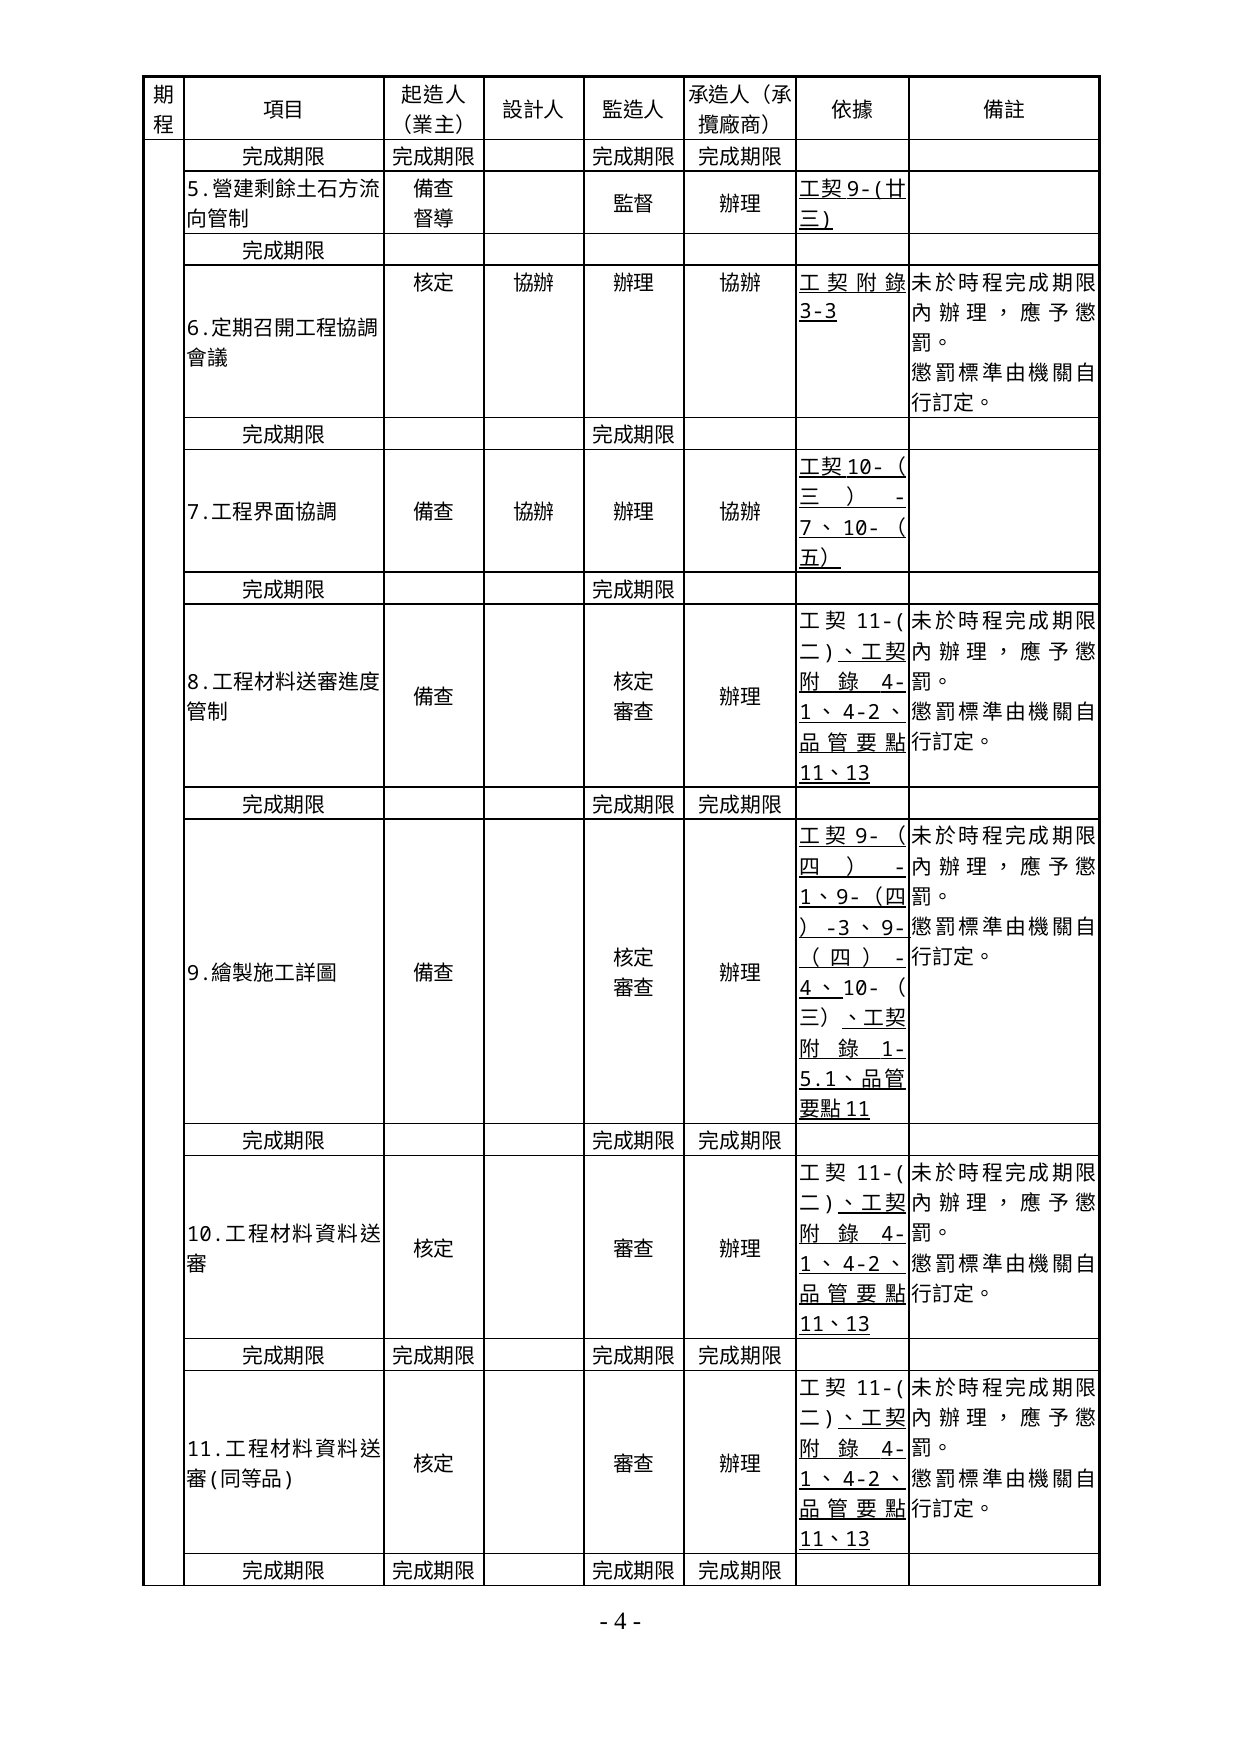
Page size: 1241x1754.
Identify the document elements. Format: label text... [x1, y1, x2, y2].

table_cell 未於時程完成期限內辦理，應予懲罰。 懲罰標準由機關自行訂定。 [910, 820, 1098, 1123]
table_cell [797, 234, 908, 264]
table_header 設計人 [485, 78, 583, 138]
table_cell 完成期限 [585, 140, 683, 170]
table_cell [485, 234, 583, 264]
table_cell [797, 1124, 908, 1154]
table_cell 未於時程完成期限內辦理，應予懲罰。 懲罰標準由機關自行訂定。 [910, 605, 1098, 786]
table_cell [385, 1124, 483, 1154]
table_cell 完成期限 [585, 418, 683, 449]
table_cell 核定 [385, 1371, 483, 1553]
table_cell 工契9-（四）-1、9-（四）-3、9-（四）-4、10-（三）、工契附錄1-5.1、品管要點11 [797, 820, 908, 1123]
table_cell 辦理 [685, 1371, 795, 1553]
table_cell 備查 [385, 820, 483, 1123]
table_header 監造人 [585, 78, 683, 138]
table_cell 工契附錄3-3 [797, 266, 908, 417]
table_cell 辦理 [685, 605, 795, 786]
table_cell [145, 140, 183, 1585]
table_cell [485, 172, 583, 232]
table_cell 完成期限 [185, 418, 383, 449]
table_header 依據 [797, 78, 908, 138]
table_cell 完成期限 [185, 1339, 383, 1370]
table_cell 工契11-(二)、工契附錄4-1、4-2、品管要點11、13 [797, 605, 908, 786]
table_cell 備查 [385, 605, 483, 786]
table_cell [910, 418, 1098, 449]
table_cell [485, 140, 583, 170]
table_cell [385, 788, 483, 818]
table_cell 完成期限 [685, 1554, 795, 1585]
table_cell [910, 1554, 1098, 1585]
table_cell 工契9-(廿三) [797, 172, 908, 232]
table_cell 未於時程完成期限內辦理，應予懲罰。 懲罰標準由機關自行訂定。 [910, 266, 1098, 417]
table_cell [910, 573, 1098, 603]
table_cell 審查 [585, 1156, 683, 1338]
table_cell [685, 418, 795, 449]
table_cell [385, 418, 483, 449]
table_cell 未於時程完成期限內辦理，應予懲罰。 懲罰標準由機關自行訂定。 [910, 1156, 1098, 1338]
table_header 備註 [910, 78, 1098, 138]
table_cell [797, 1554, 908, 1585]
table_cell 5.營建剩餘土石方流向管制 [185, 172, 383, 232]
table_cell [797, 140, 908, 170]
table_cell 完成期限 [185, 140, 383, 170]
table_cell 備查 [385, 450, 483, 571]
table_cell [485, 820, 583, 1123]
table_cell [485, 1371, 583, 1553]
table_cell 核定 [385, 266, 483, 417]
table_cell [485, 788, 583, 818]
table_cell 辦理 [685, 1156, 795, 1338]
table_cell 核定 審查 [585, 820, 683, 1123]
table_header 項目 [185, 78, 383, 138]
table_cell 完成期限 [585, 1124, 683, 1154]
table_cell 協辦 [485, 450, 583, 571]
table_cell 完成期限 [585, 1554, 683, 1585]
table_cell [385, 573, 483, 603]
table_cell [485, 605, 583, 786]
table_cell 完成期限 [385, 1554, 483, 1585]
table_cell [485, 573, 583, 603]
table_cell 11.工程材料資料送審(同等品) [185, 1371, 383, 1553]
table_cell [685, 573, 795, 603]
table_cell 完成期限 [185, 788, 383, 818]
table_cell 完成期限 [585, 788, 683, 818]
table_cell [485, 1124, 583, 1154]
table_cell [685, 234, 795, 264]
table_cell 協辦 [485, 266, 583, 417]
table_cell 完成期限 [185, 573, 383, 603]
table_cell 審查 [585, 1371, 683, 1553]
table_cell 備查 督導 [385, 172, 483, 232]
table_cell 協辦 [685, 450, 795, 571]
table_cell 協辦 [685, 266, 795, 417]
table_cell [910, 234, 1098, 264]
table_cell [485, 1554, 583, 1585]
table_header 承造人（承攬廠商） [685, 78, 795, 138]
table_cell [797, 1339, 908, 1370]
table_cell 8.工程材料送審進度管制 [185, 605, 383, 786]
table_cell [797, 418, 908, 449]
table_cell [910, 140, 1098, 170]
table_cell [910, 172, 1098, 232]
table_cell 完成期限 [685, 788, 795, 818]
table_cell 工契11-(二)、工契附錄4-1、4-2、品管要點11、13 [797, 1371, 908, 1553]
table_cell 完成期限 [185, 1554, 383, 1585]
table_header 期程 [145, 78, 183, 138]
table_cell 辦理 [685, 172, 795, 232]
table_cell [585, 234, 683, 264]
table_cell 辦理 [685, 820, 795, 1123]
table_cell 核定 [385, 1156, 483, 1338]
table_cell [485, 1339, 583, 1370]
table_cell [910, 1124, 1098, 1154]
table_cell 工契10-（三）-7、10-（五） [797, 450, 908, 571]
table_cell [910, 450, 1098, 571]
table_cell 9.繪製施工詳圖 [185, 820, 383, 1123]
table_cell 10.工程材料資料送審 [185, 1156, 383, 1338]
table_cell 工契11-(二)、工契附錄4-1、4-2、品管要點11、13 [797, 1156, 908, 1338]
table_cell [797, 573, 908, 603]
table_cell 辦理 [585, 266, 683, 417]
table_header 起造人 （業主） [385, 78, 483, 138]
table_cell 完成期限 [185, 1124, 383, 1154]
table_cell [485, 1156, 583, 1338]
table_cell 完成期限 [585, 573, 683, 603]
table_cell 辦理 [585, 450, 683, 571]
table_cell [910, 1339, 1098, 1370]
table_cell 7.工程界面協調 [185, 450, 383, 571]
table_cell 完成期限 [685, 140, 795, 170]
table_cell [910, 788, 1098, 818]
table_cell [485, 418, 583, 449]
table_cell [797, 788, 908, 818]
table_cell [385, 234, 483, 264]
table_cell 監督 [585, 172, 683, 232]
table_cell 未於時程完成期限內辦理，應予懲罰。 懲罰標準由機關自行訂定。 [910, 1371, 1098, 1553]
table_cell 6.定期召開工程協調 會議 [185, 266, 383, 417]
table_cell 完成期限 [685, 1124, 795, 1154]
table_cell 完成期限 [385, 140, 483, 170]
table_cell 完成期限 [585, 1339, 683, 1370]
table_cell 完成期限 [685, 1339, 795, 1370]
table_cell 核定 審查 [585, 605, 683, 786]
table_cell 完成期限 [185, 234, 383, 264]
table_cell 完成期限 [385, 1339, 483, 1370]
